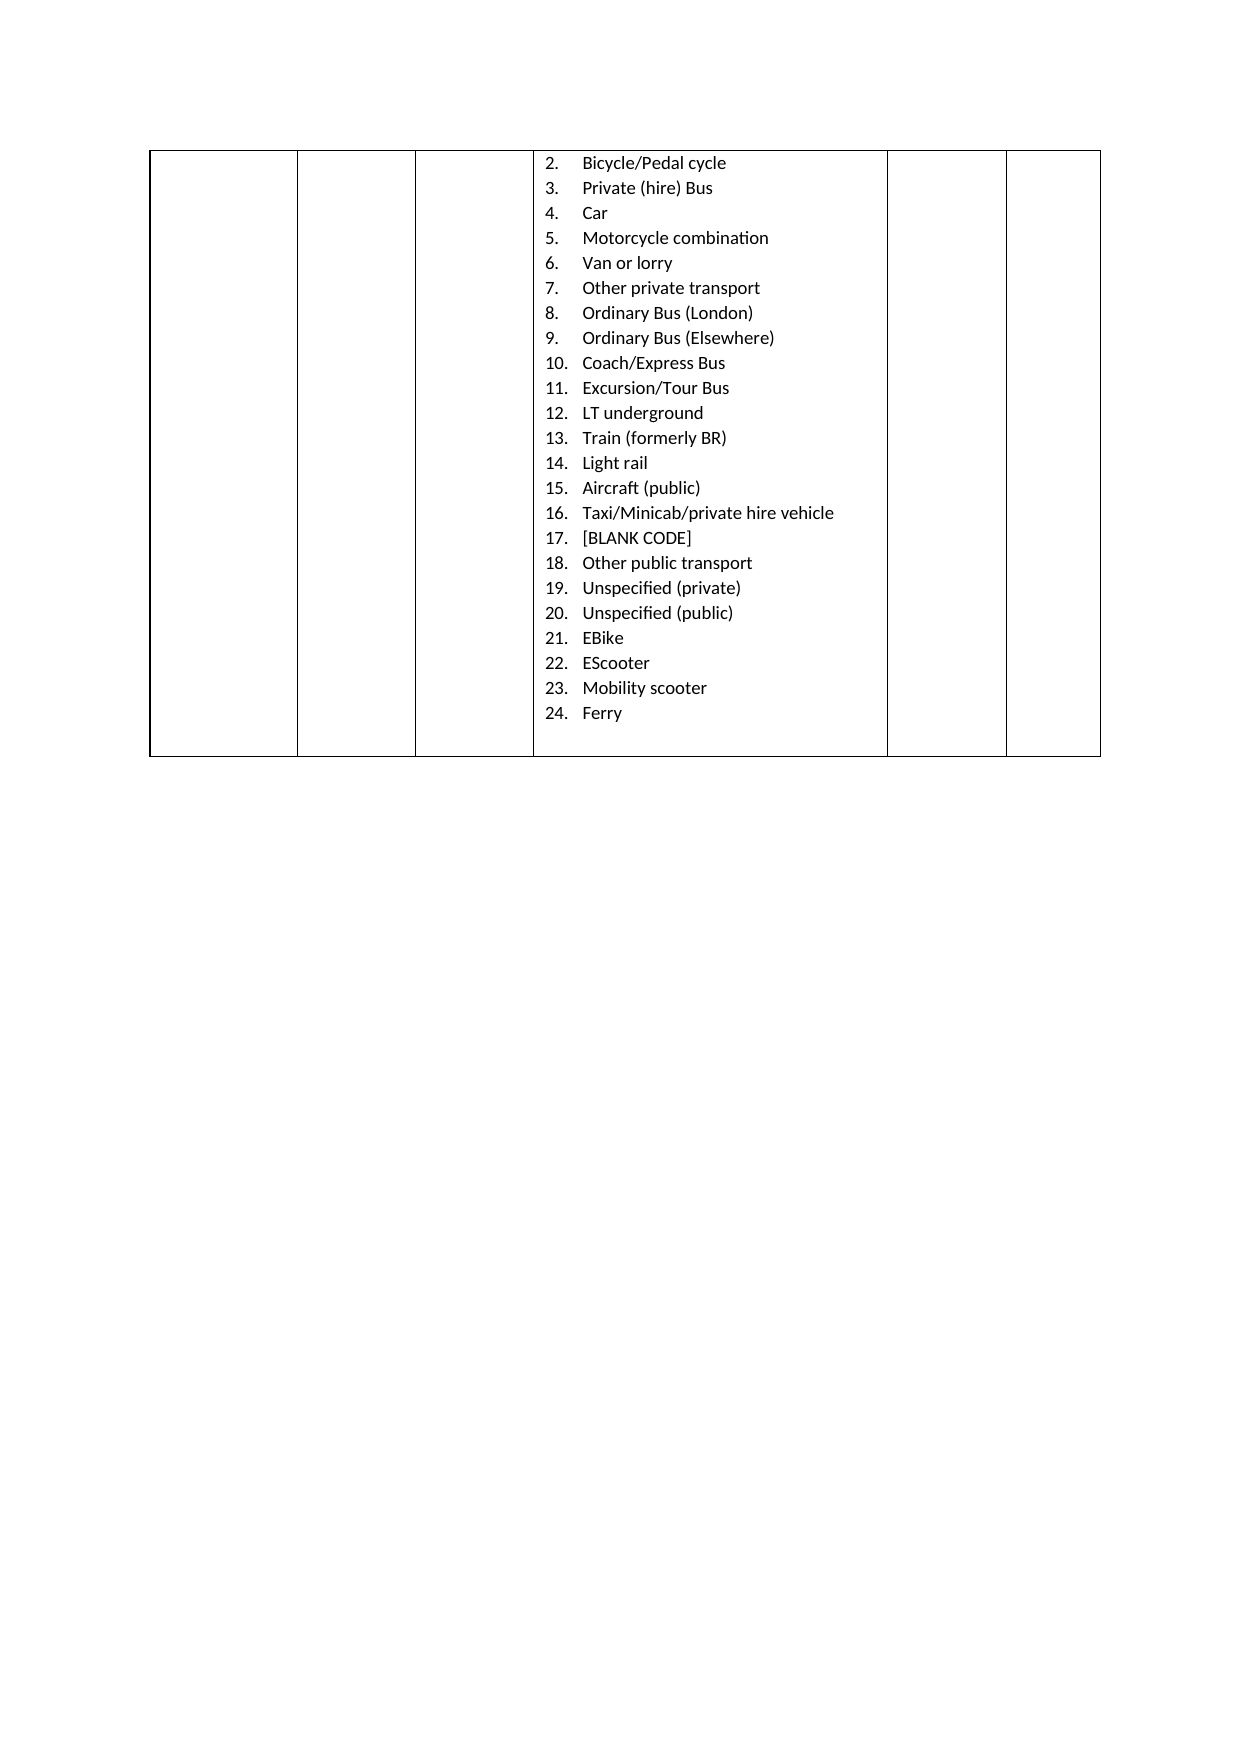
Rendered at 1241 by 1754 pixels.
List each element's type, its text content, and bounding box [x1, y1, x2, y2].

table_cell [151, 151, 297, 756]
table_cell [888, 151, 1006, 756]
table_cell [298, 151, 415, 756]
table_cell New method codes added for ferry and mobility scooter. Ask for each stage Method Method of travel Walk Bicycle/Pedal cycle Private (hire) Bus Car Motorcycle combination Van or lorry Other private transport Ordinary Bus (London) Ordinary Bus (Elsewhere) Coach/Express Bus Excursion/Tour Bus LT underground Train (formerly BR) Light rail Aircraft (public) Taxi/Minicab/private hire vehicle [BLANK CODE] Other public transport Unspecified (private) Unspecified (public) EBike EScooter Mobility scooter Ferry [534, 151, 887, 756]
table_cell [1007, 151, 1100, 756]
table_cell [416, 151, 533, 756]
